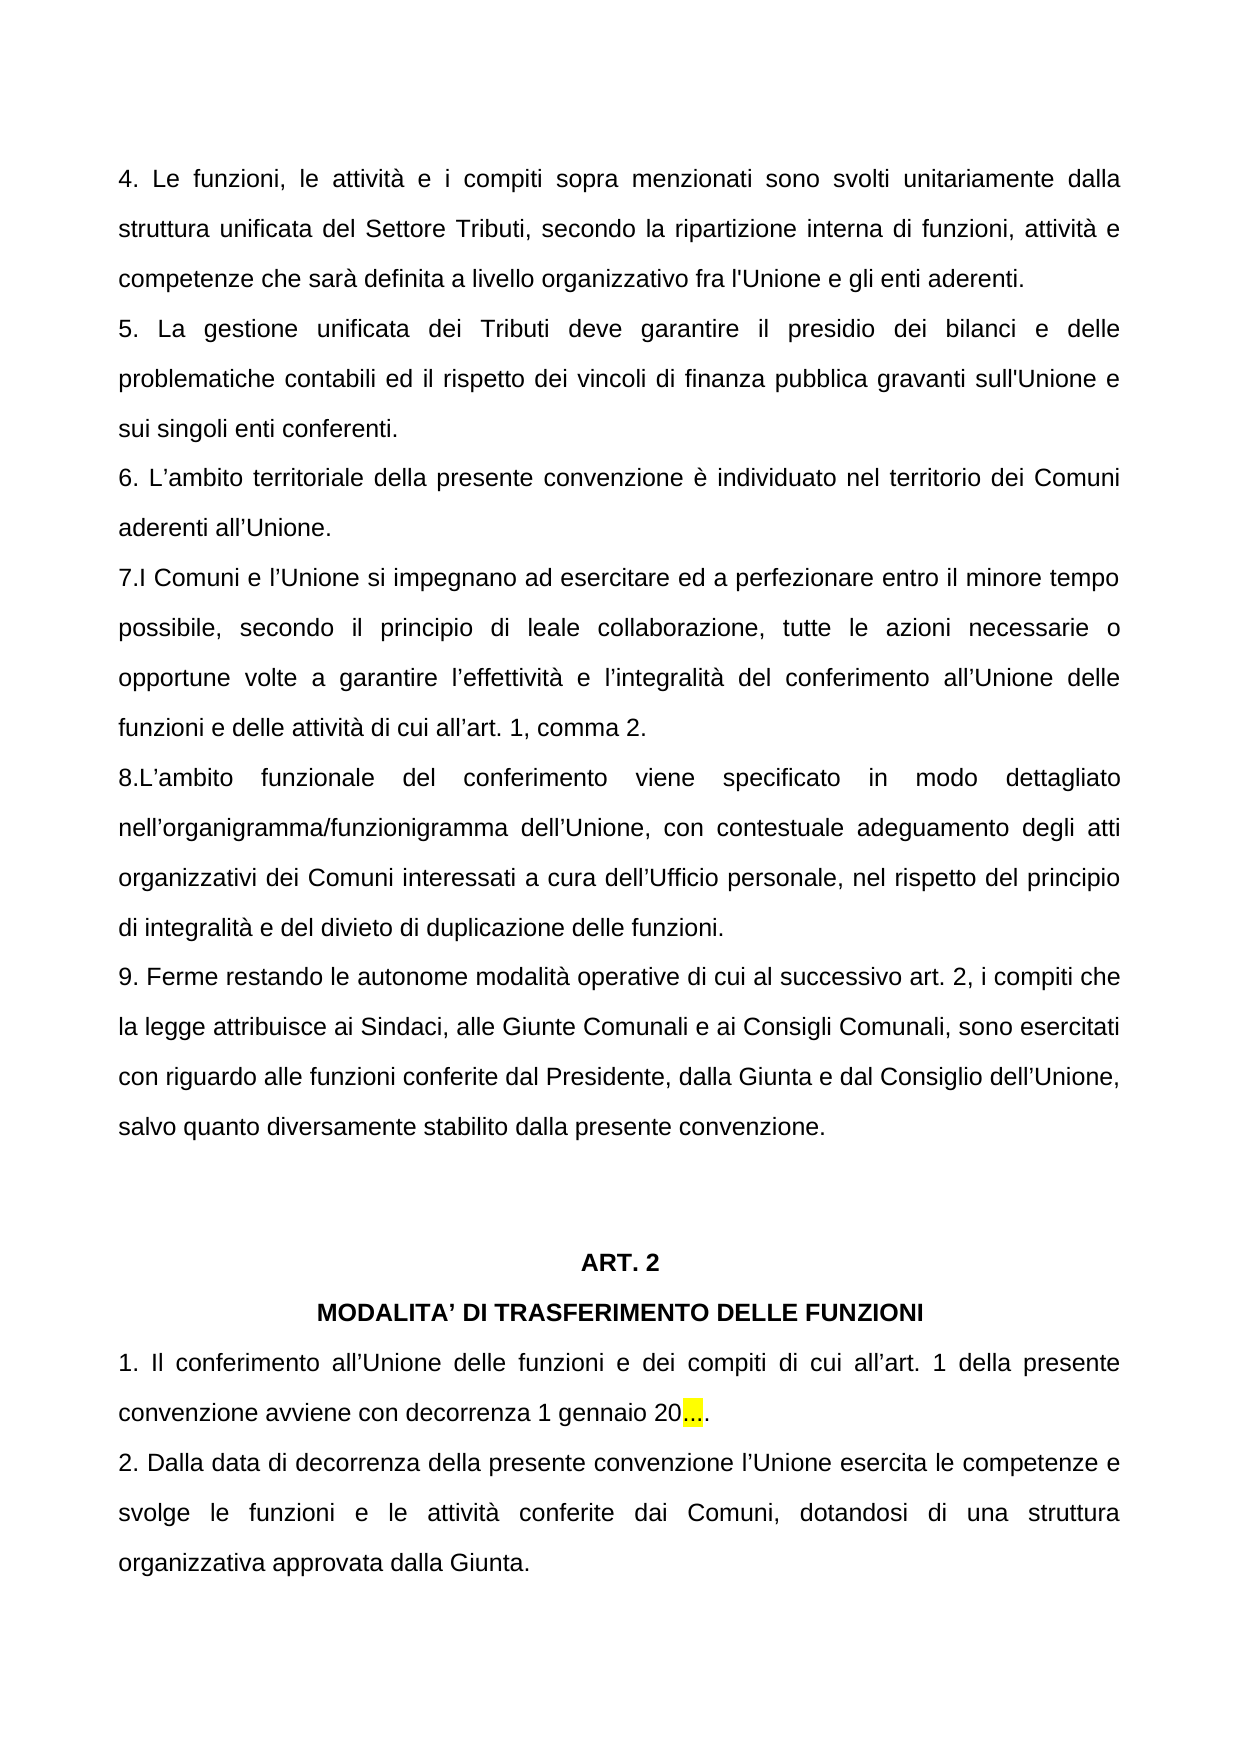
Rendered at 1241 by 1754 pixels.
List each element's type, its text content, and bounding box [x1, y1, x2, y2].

text 9. Ferme restando le autonome modalità operative di cui al successivo art. 2, i compiti che la legge attribuisce ai Sindaci, alle Giunte Comunali e ai Consigli Comunali, sono esercitati con riguardo alle funzioni conferite dal Presidente, dalla Giunta e dal Consiglio dell’Unione, salvo quanto diversamente stabilito dalla presente convenzione. [118, 946, 1122, 1146]
text 7.I Comuni e l’Unione si impegnano ad esercitare ed a perfezionare entro il minore tempo possibile, secondo il principio di leale collaborazione, tutte le azioni necessarie o opportune volte a garantire l’effettività e l’integralità del conferimento all’Unione delle funzioni e delle attività di cui all’art. 1, comma 2. [118, 547, 1122, 746]
text 6. L’ambito territoriale della presente convenzione è individuato nel territorio dei Comuni aderenti all’Unione. [118, 447, 1122, 547]
text 1. Il conferimento all’Unione delle funzioni e dei compiti di cui all’art. 1 della presente convenzione avviene con decorrenza 1 gennaio 20.... [118, 1332, 1122, 1431]
text 5. La gestione unificata dei Tributi deve garantire il presidio dei bilanci e delle problematiche contabili ed il rispetto dei vincoli di finanza pubblica gravanti sull'Unione e sui singoli enti conferenti. [118, 297, 1122, 447]
text ART. 2 [118, 1232, 1122, 1282]
subtitle MODALITA’ DI TRASFERIMENTO DELLE FUNZIONI [118, 1282, 1122, 1332]
text 2. Dalla data di decorrenza della presente convenzione l’Unione esercita le competenze e svolge le funzioni e le attività conferite dai Comuni, dotandosi di una struttura organizzativa approvata dalla Giunta. [118, 1431, 1122, 1581]
text 4. Le funzioni, le attività e i compiti sopra menzionati sono svolti unitariamente dalla struttura unificata del Settore Tributi, secondo la ripartizione interna di funzioni, attività e competenze che sarà definita a livello organizzativo fra l'Unione e gli enti aderenti. [118, 148, 1122, 297]
text 8.L’ambito funzionale del conferimento viene specificato in modo dettagliato nell’organigramma/funzionigramma dell’Unione, con contestuale adeguamento degli atti organizzativi dei Comuni interessati a cura dell’Ufficio personale, nel rispetto del principio di integralità e del divieto di duplicazione delle funzioni. [118, 746, 1122, 946]
